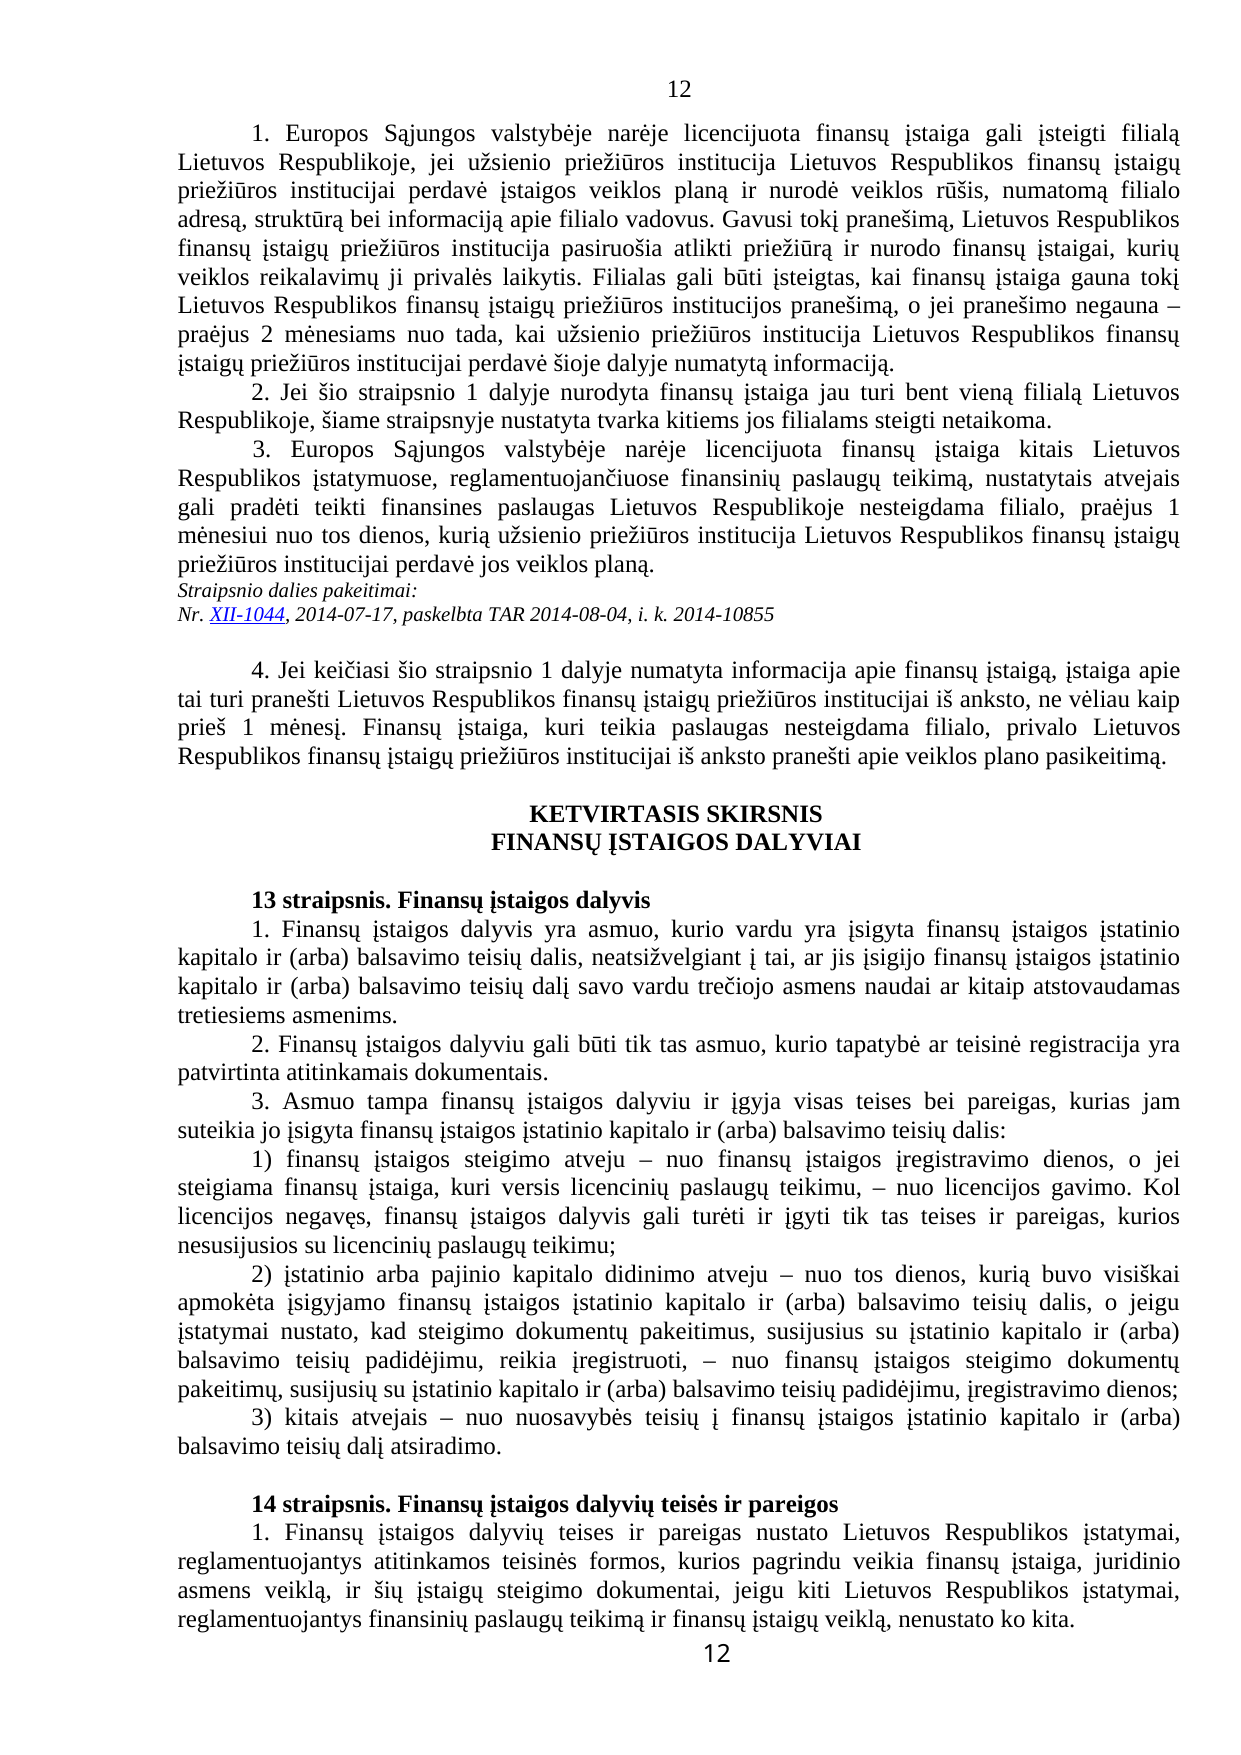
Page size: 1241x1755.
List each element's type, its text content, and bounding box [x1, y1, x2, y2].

text 3. Europos Sąjungos valstybėje narėje licencijuota finansų įstaiga kitais Lietuvos Respublikos įstatymuose, reglamentuojančiuose finansinių paslaugų teikimą, nustatytais atvejais gali pradėti teikti finansines paslaugas Lietuvos Respublikoje nesteigdama filialo, praėjus 1 mėnesiui nuo tos dienos, kurią užsienio priežiūros institucija Lietuvos Respublikos finansų įstaigų priežiūros institucijai perdavė jos veiklos planą. [177, 434, 1181, 578]
text 3. Asmuo tampa finansų įstaigos dalyviu ir įgyja visas teises bei pareigas, kurias jam suteikia jo įsigyta finansų įstaigos įstatinio kapitalo ir (arba) balsavimo teisių dalis: [177, 1086, 1181, 1144]
text 1. Europos Sąjungos valstybėje narėje licencijuota finansų įstaiga gali įsteigti filialą Lietuvos Respublikoje, jei užsienio priežiūros institucija Lietuvos Respublikos finansų įstaigų priežiūros institucijai perdavė įstaigos veiklos planą ir nurodė veiklos rūšis, numatomą filialo adresą, struktūrą bei informaciją apie filialo vadovus. Gavusi tokį pranešimą, Lietuvos Respublikos finansų įstaigų priežiūros institucija pasiruošia atlikti priežiūrą ir nurodo finansų įstaigai, kurių veiklos reikalavimų ji privalės laikytis. Filialas gali būti įsteigtas, kai finansų įstaiga gauna tokį Lietuvos Respublikos finansų įstaigų priežiūros institucijos pranešimą, o jei pranešimo negauna – praėjus 2 mėnesiams nuo tada, kai užsienio priežiūros institucija Lietuvos Respublikos finansų įstaigų priežiūros institucijai perdavė šioje dalyje numatytą informaciją. [177, 118, 1181, 377]
text FINANSŲ ĮSTAIGOS DALYVIAI [177, 827, 1181, 856]
text 2. Finansų įstaigos dalyviu gali būti tik tas asmuo, kurio tapatybė ar teisinė registracija yra patvirtinta atitinkamais dokumentais. [177, 1029, 1181, 1086]
text 13 straipsnis. Finansų įstaigos dalyvis [177, 885, 1181, 914]
text 3) kitais atvejais – nuo nuosavybės teisių į finansų įstaigos įstatinio kapitalo ir (arba) balsavimo teisių dalį atsiradimo. [177, 1402, 1181, 1460]
text 2. Jei šio straipsnio 1 dalyje nurodyta finansų įstaiga jau turi bent vieną filialą Lietuvos Respublikoje, šiame straipsnyje nustatyta tvarka kitiems jos filialams steigti netaikoma. [177, 377, 1181, 434]
text KETVIRTASIS SKIRSNIS [177, 799, 1181, 827]
text 1) finansų įstaigos steigimo atveju – nuo finansų įstaigos įregistravimo dienos, o jei steigiama finansų įstaiga, kuri versis licencinių paslaugų teikimu, – nuo licencijos gavimo. Kol licencijos negavęs, finansų įstaigos dalyvis gali turėti ir įgyti tik tas teises ir pareigas, kurios nesusijusios su licencinių paslaugų teikimu; [177, 1144, 1181, 1259]
text 1. Finansų įstaigos dalyvis yra asmuo, kurio vardu yra įsigyta finansų įstaigos įstatinio kapitalo ir (arba) balsavimo teisių dalis, neatsižvelgiant į tai, ar jis įsigijo finansų įstaigos įstatinio kapitalo ir (arba) balsavimo teisių dalį savo vardu trečiojo asmens naudai ar kitaip atstovaudamas tretiesiems asmenims. [177, 914, 1181, 1029]
text 4. Jei keičiasi šio straipsnio 1 dalyje numatyta informacija apie finansų įstaigą, įstaiga apie tai turi pranešti Lietuvos Respublikos finansų įstaigų priežiūros institucijai iš anksto, ne vėliau kaip prieš 1 mėnesį. Finansų įstaiga, kuri teikia paslaugas nesteigdama filialo, privalo Lietuvos Respublikos finansų įstaigų priežiūros institucijai iš anksto pranešti apie veiklos plano pasikeitimą. [177, 655, 1181, 770]
text 14 straipsnis. Finansų įstaigos dalyvių teisės ir pareigos [177, 1489, 1181, 1517]
text 1. Finansų įstaigos dalyvių teises ir pareigas nustato Lietuvos Respublikos įstatymai, reglamentuojantys atitinkamos teisinės formos, kurios pagrindu veikia finansų įstaiga, juridinio asmens veiklą, ir šių įstaigų steigimo dokumentai, jeigu kiti Lietuvos Respublikos įstatymai, reglamentuojantys finansinių paslaugų teikimą ir finansų įstaigų veiklą, nenustato ko kita. [177, 1517, 1181, 1632]
text Nr. XII-1044, 2014-07-17, paskelbta TAR 2014-08-04, i. k. 2014-10855 [177, 602, 1181, 626]
text 2) įstatinio arba pajinio kapitalo didinimo atveju – nuo tos dienos, kurią buvo visiškai apmokėta įsigyjamo finansų įstaigos įstatinio kapitalo ir (arba) balsavimo teisių dalis, o jeigu įstatymai nustato, kad steigimo dokumentų pakeitimus, susijusius su įstatinio kapitalo ir (arba) balsavimo teisių padidėjimu, reikia įregistruoti, – nuo finansų įstaigos steigimo dokumentų pakeitimų, susijusių su įstatinio kapitalo ir (arba) balsavimo teisių padidėjimu, įregistravimo dienos; [177, 1259, 1181, 1402]
text Straipsnio dalies pakeitimai: [177, 578, 1181, 602]
